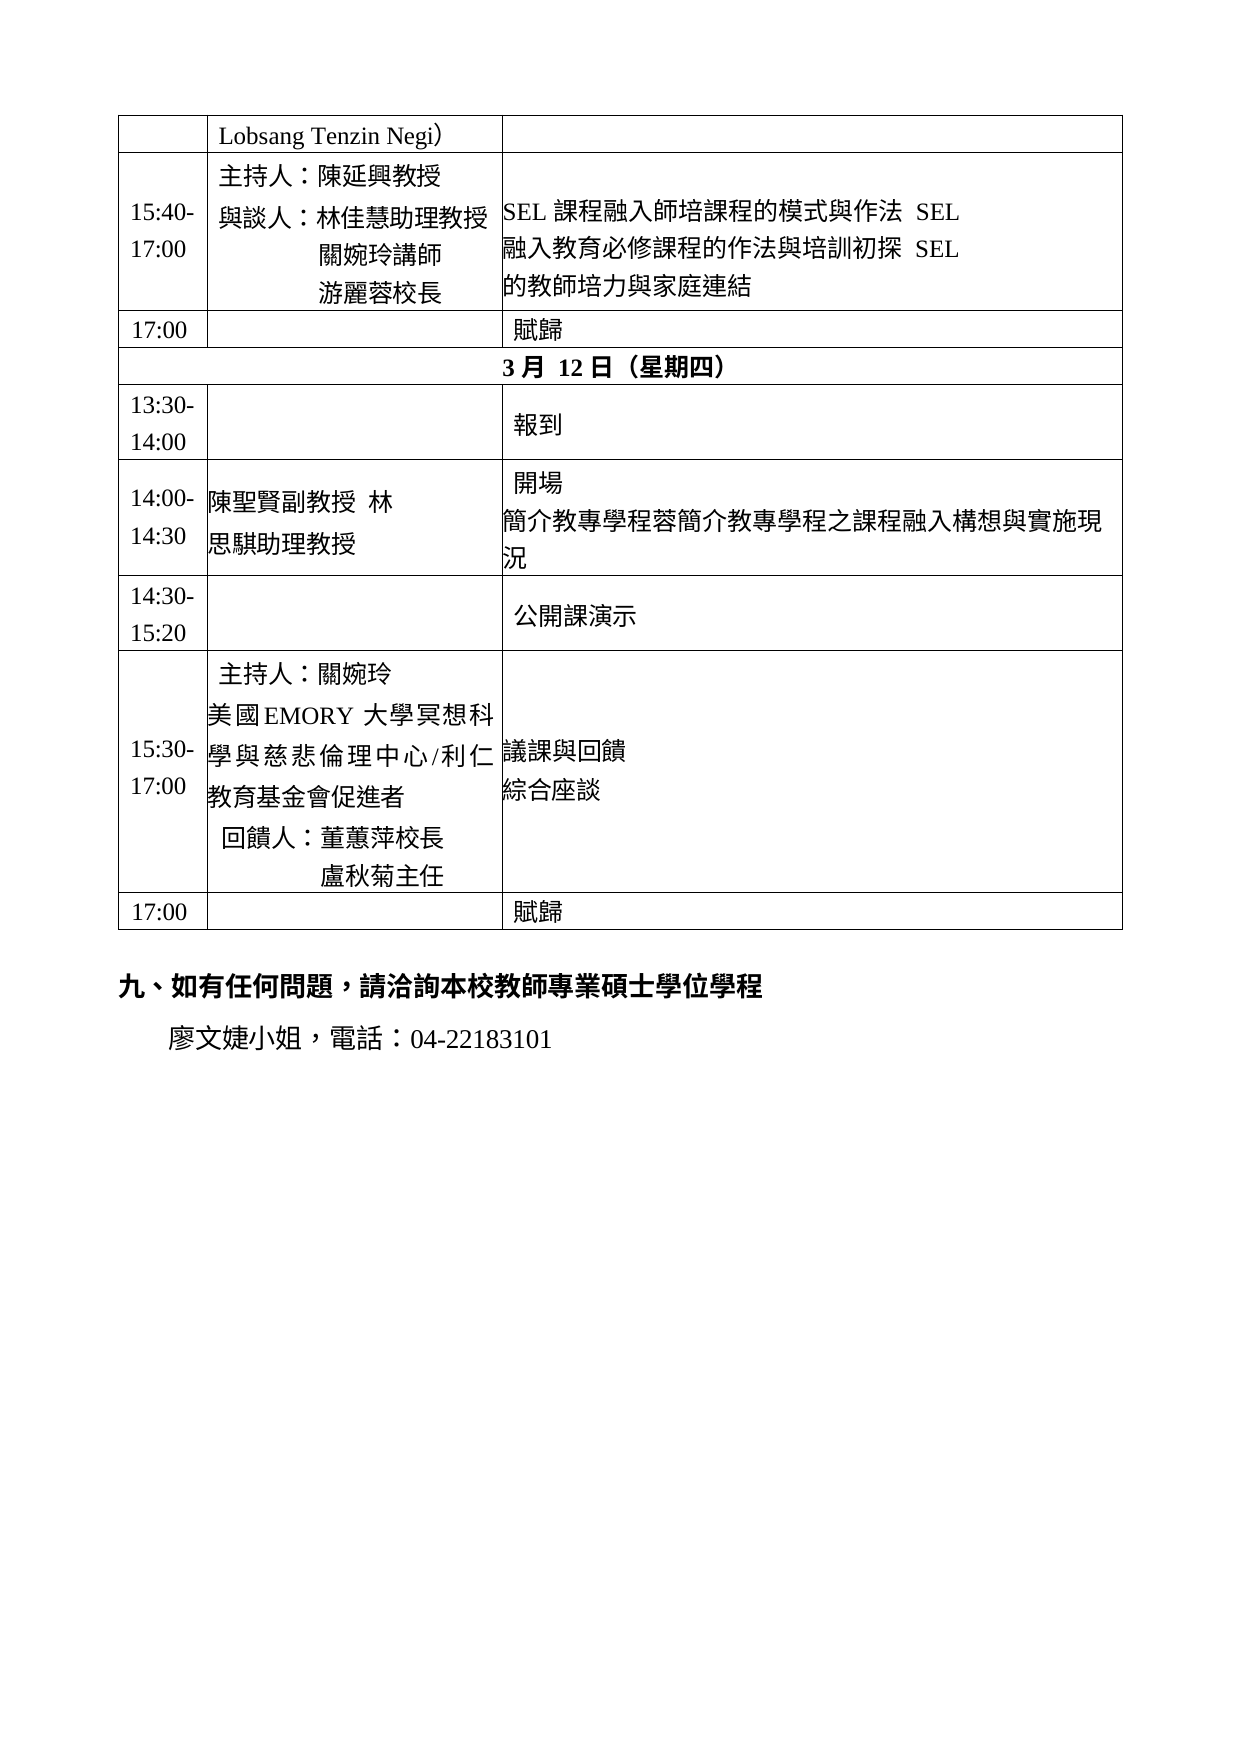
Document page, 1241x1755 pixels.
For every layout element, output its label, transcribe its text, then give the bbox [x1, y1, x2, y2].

text 九、如有任何問題，請洽詢本校教師專業碩士學位學程廖文婕小姐，電話：04-22183101 [118, 965, 769, 1056]
table_cell 17:00 [119, 311, 207, 347]
table_cell 14:30- 15:20 [119, 576, 207, 650]
table_cell 賦歸 [503, 893, 1122, 929]
table_cell [208, 311, 502, 347]
table_cell 報到 [503, 385, 1122, 459]
table_cell 賦歸 [503, 311, 1122, 347]
table_cell 13:30- 14:00 [119, 385, 207, 459]
table_header [503, 116, 1122, 152]
table_cell 公開課演示 [503, 576, 1122, 650]
table_cell 15:40- 17:00 [119, 153, 207, 309]
table_cell 主持人：陳延興教授 與談人：林佳慧助理教授 關婉玲講師游麗蓉校長 [208, 153, 502, 309]
table_cell 17:00 [119, 893, 207, 929]
table_cell [208, 576, 502, 650]
table_cell 14:00- 14:30 [119, 460, 207, 575]
table_cell 議課與回饋綜合座談 [503, 651, 1122, 892]
table_cell 主持人：關婉玲 美國EMORY 大學冥想科學與慈悲倫理中心/利仁教育基金會促進者 回饋人：董蕙萍校長 盧秋菊主任 [208, 651, 502, 892]
table_header [119, 116, 207, 152]
table_cell [208, 385, 502, 459]
table_cell 15:30- 17:00 [119, 651, 207, 892]
table_cell 3 月 12 日（星期四） [119, 348, 1122, 384]
table_cell 開場 簡介教專學程蓉簡介教專學程之課程融入構想與實施現況 [503, 460, 1122, 575]
table_cell [208, 893, 502, 929]
table_cell 陳聖賢副教授 林思騏助理教授 [208, 460, 502, 575]
table_cell SEL 課程融入師培課程的模式與作法 SEL 融入教育必修課程的作法與培訓初探 SEL 的教師培力與家庭連結 [503, 153, 1122, 309]
table_header Lobsang Tenzin Negi） [208, 116, 502, 152]
